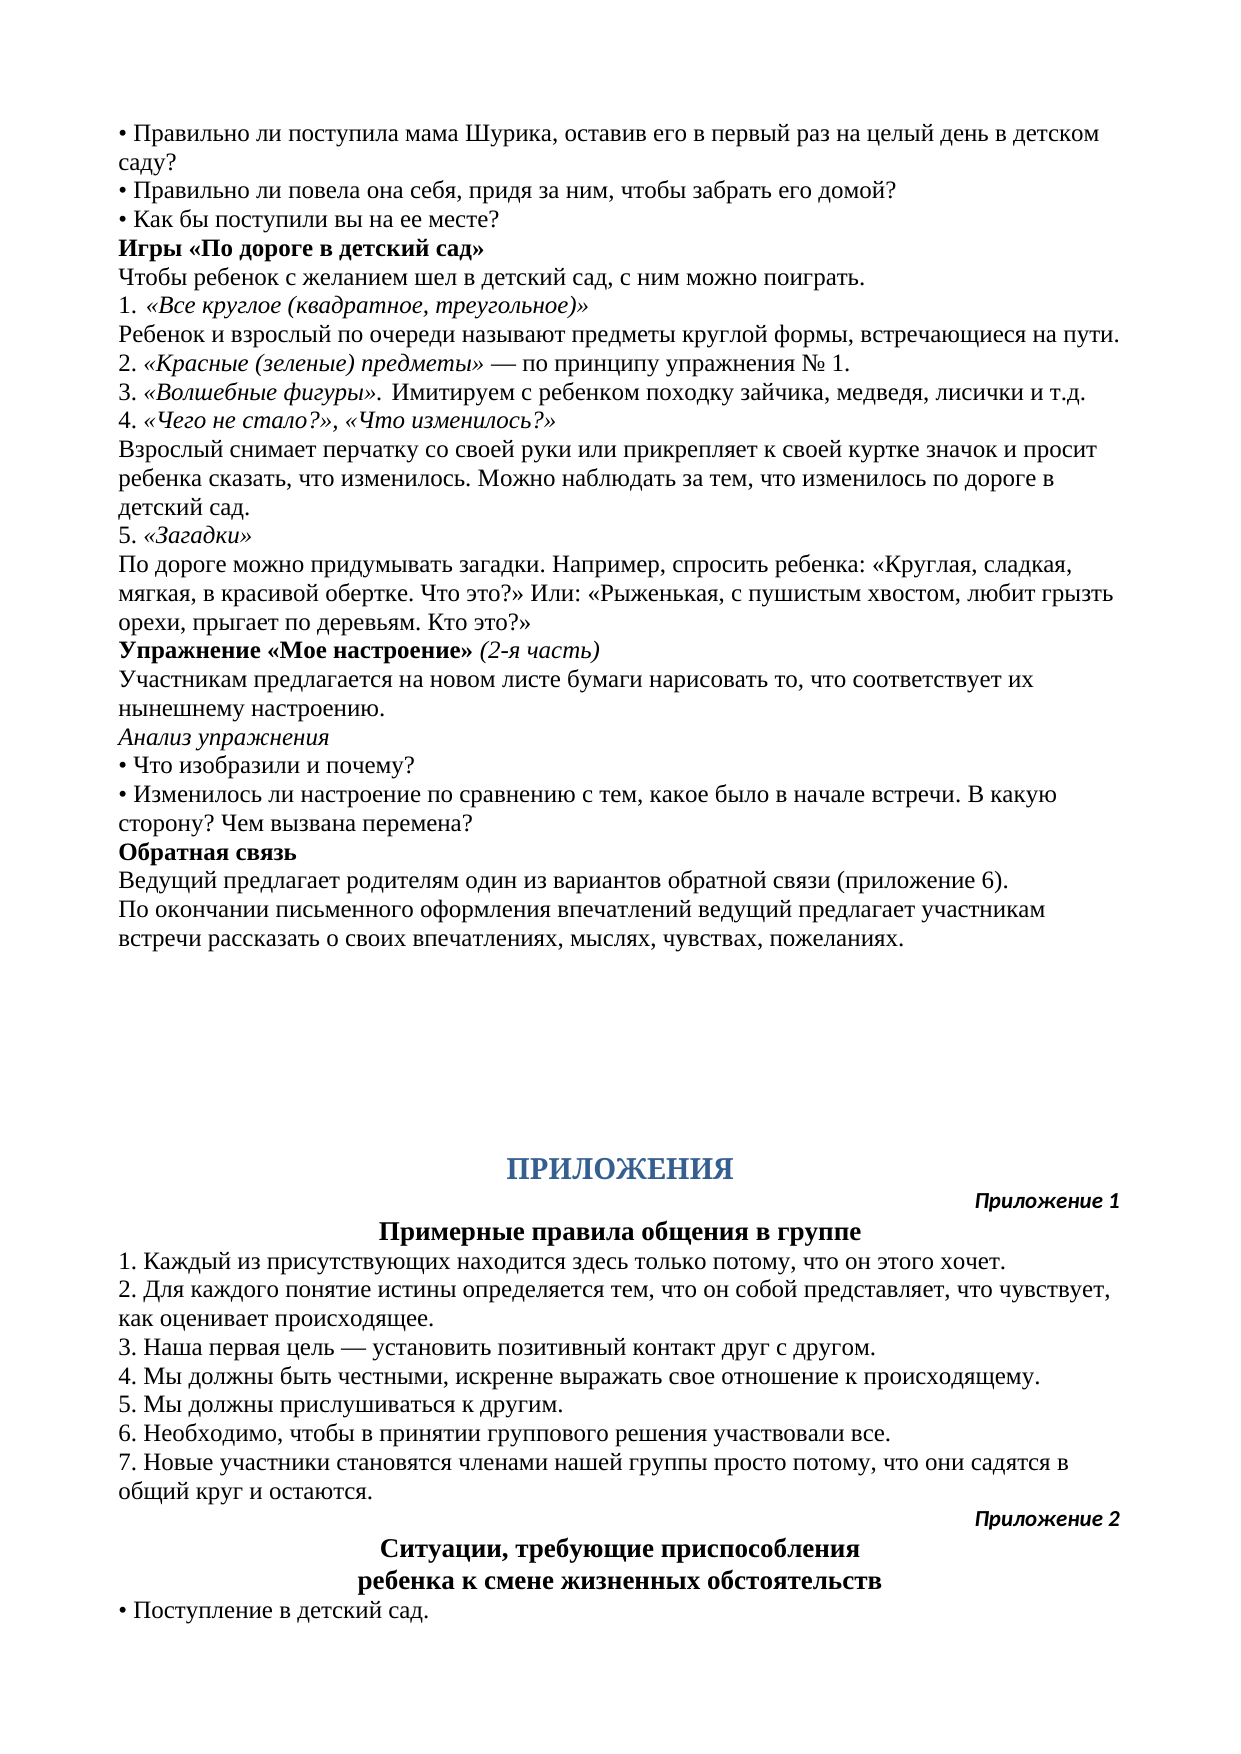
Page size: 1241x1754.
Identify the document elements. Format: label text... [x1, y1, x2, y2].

text 6. Необходимо, чтобы в принятии группового решения участвовали все. [118, 1418, 1122, 1447]
text 1. Каждый из присутствующих находится здесь только потому, что он этого хочет. [118, 1246, 1122, 1274]
text Обратная связь [118, 837, 1122, 866]
text 4. «Чего не стало?», «Что изменилось?» [118, 406, 1122, 434]
text • Правильно ли повела она себя, придя за ним, чтобы забрать его домой? [118, 176, 1122, 204]
text 3. Наша первая цель — установить позитивный контакт друг с другом. [118, 1332, 1122, 1361]
text 3. «Волшебные фигуры». Имитируем с ребенком походку зайчика, медведя, лисички и т.д. [118, 377, 1122, 406]
text Приложение 1 [118, 1187, 1122, 1215]
text • Как бы поступили вы на ее месте? [118, 204, 1122, 233]
text Взрослый снимает перчатку со своей руки или прикрепляет к своей куртке значок и просит ребенка сказать, что изменилось. Можно наблюдать за тем, что изменилось по дороге в детский сад. [118, 434, 1122, 521]
text • Что изобразили и почему? [118, 751, 1122, 779]
text 5. «Загадки» [118, 521, 1122, 549]
text 2. Для каждого понятие истины определяется тем, что он собой представляет, что чувствует, как оценивает происходящее. [118, 1274, 1122, 1332]
text ПРИЛОЖЕНИЯ [118, 1153, 1122, 1187]
text • Изменилось ли настроение по сравнению с тем, какое было в начале встречи. В какую сторону? Чем вызвана перемена? [118, 779, 1122, 837]
text • Поступление в детский сад. [118, 1595, 1122, 1624]
text Чтобы ребенок с желанием шел в детский сад, с ним можно поиграть. [118, 262, 1122, 291]
text 1. «Все круглое (квадратное, треугольное)» [118, 291, 1122, 319]
text 4. Мы должны быть честными, искренне выражать свое отношение к происходящему. [118, 1361, 1122, 1389]
text Ребенок и взрослый по очереди называют предметы круглой формы, встречающиеся на пути. [118, 319, 1122, 348]
text 7. Новые участники становятся членами нашей группы просто потому, что они садятся в общий круг и остаются. [118, 1447, 1122, 1504]
text Игры «По дороге в детский сад» [118, 233, 1122, 262]
text Анализ упражнения [118, 722, 1122, 751]
text Ситуации, требующие приспособления ребенка к смене жизненных обстоятельств [118, 1533, 1122, 1595]
text По окончании письменного оформления впечатлений ведущий предлагает участникам встречи рассказать о своих впечатлениях, мыслях, чувствах, пожеланиях. [118, 894, 1122, 952]
text Примерные правила общения в группе [118, 1215, 1122, 1246]
text Участникам предлагается на новом листе бумаги нарисовать то, что соответствует их нынешнему настроению. [118, 664, 1122, 722]
text Упражнение «Мое настроение» (2-я часть) [118, 636, 1122, 664]
text Приложение 2 [118, 1504, 1122, 1533]
text Ведущий предлагает родителям один из вариантов обратной связи (приложение 6). [118, 866, 1122, 894]
text • Правильно ли поступила мама Шурика, оставив его в первый раз на целый день в детском саду? [118, 118, 1122, 176]
text 5. Мы должны прислушиваться к другим. [118, 1389, 1122, 1418]
text По дороге можно придумывать загадки. Например, спросить ребенка: «Круглая, сладкая, мягкая, в красивой обертке. Что это?» Или: «Рыженькая, с пушистым хвостом, любит грызть орехи, прыгает по деревьям. Кто это?» [118, 549, 1122, 636]
text 2. «Красные (зеленые) предметы» — по принципу упражнения № 1. [118, 348, 1122, 377]
